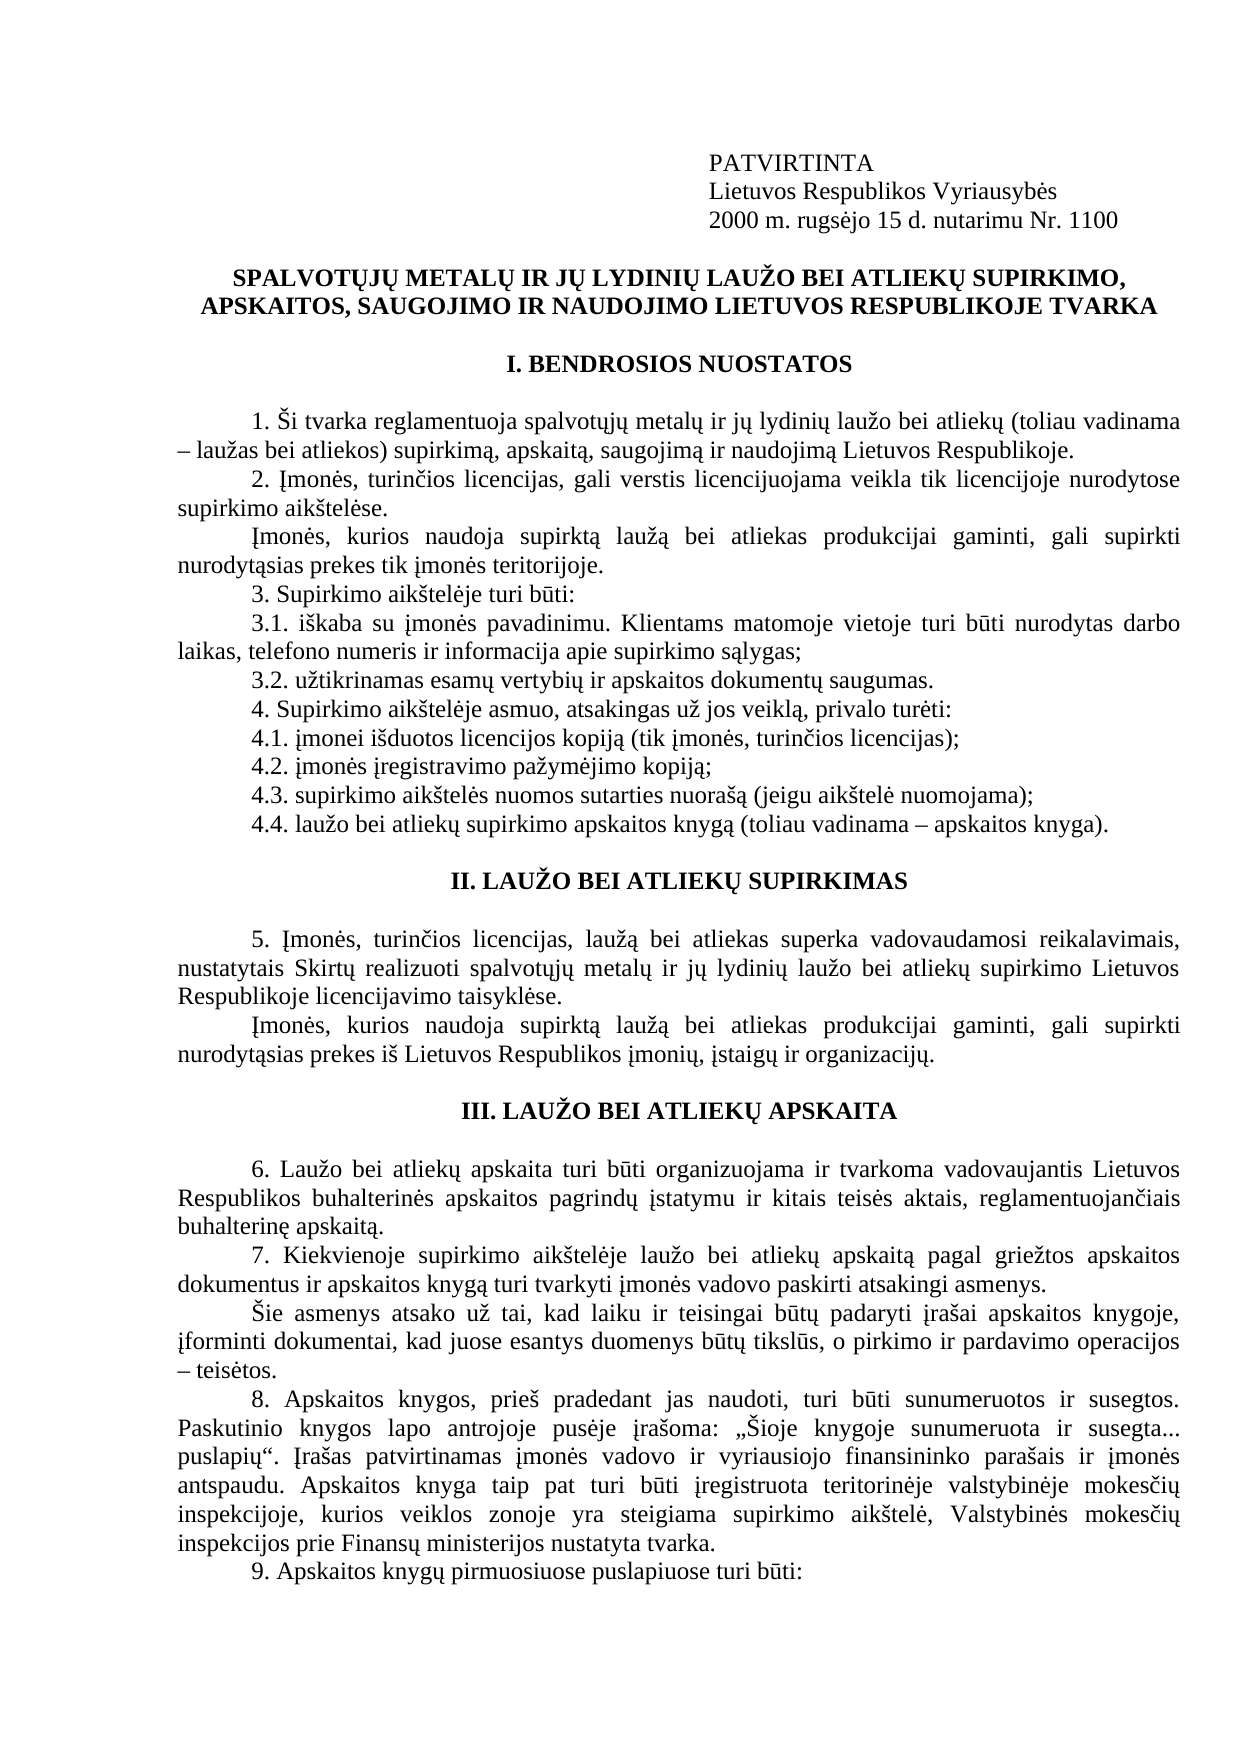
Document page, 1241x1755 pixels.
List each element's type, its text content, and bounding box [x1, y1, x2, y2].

text 2. Įmonės, turinčios licencijas, gali verstis licencijuojama veikla tik licencijoje nurodytose supirkimo aikštelėse. [177, 464, 1181, 521]
text 3. Supirkimo aikštelėje turi būti: [177, 579, 1181, 608]
text Lietuvos Respublikos Vyriausybės [177, 176, 1181, 205]
text Įmonės, kurios naudoja supirktą laužą bei atliekas produkcijai gaminti, gali supirkti nurodytąsias prekes iš Lietuvos Respublikos įmonių, įstaigų ir organizacijų. [177, 1010, 1181, 1068]
text 4. Supirkimo aikštelėje asmuo, atsakingas už jos veiklą, privalo turėti: [177, 694, 1181, 723]
text 1. Ši tvarka reglamentuoja spalvotųjų metalų ir jų lydinių laužo bei atliekų (toliau vadinama – laužas bei atliekos) supirkimą, apskaitą, saugojimą ir naudojimą Lietuvos Respublikoje. [177, 406, 1181, 464]
text 3.1. iškaba su įmonės pavadinimu. Klientams matomoje vietoje turi būti nurodytas darbo laikas, telefono numeris ir informacija apie supirkimo sąlygas; [177, 608, 1181, 665]
text 8. Apskaitos knygos, prieš pradedant jas naudoti, turi būti sunumeruotos ir susegtos. Paskutinio knygos lapo antrojoje pusėje įrašoma: „Šioje knygoje sunumeruota ir susegta... puslapių“. Įrašas patvirtinamas įmonės vadovo ir vyriausiojo finansininko parašais ir įmonės antspaudu. Apskaitos knyga taip pat turi būti įregistruota teritorinėje valstybinėje mokesčių inspekcijoje, kurios veiklos zonoje yra steigiama supirkimo aikštelė, Valstybinės mokesčių inspekcijos prie Finansų ministerijos nustatyta tvarka. [177, 1384, 1181, 1556]
text I. Bendrosios nuostatos [177, 349, 1181, 378]
text 4.1. įmonei išduotos licencijos kopiją (tik įmonės, turinčios licencijas); [177, 723, 1181, 751]
text 6. Laužo bei atliekų apskaita turi būti organizuojama ir tvarkoma vadovaujantis Lietuvos Respublikos buhalterinės apskaitos pagrindų įstatymu ir kitais teisės aktais, reglamentuojančiais buhalterinę apskaitą. [177, 1154, 1181, 1240]
text 3.2. užtikrinamas esamų vertybių ir apskaitos dokumentų saugumas. [177, 665, 1181, 694]
text 4.2. įmonės įregistravimo pažymėjimo kopiją; [177, 751, 1181, 780]
text III. Laužo bei atliekŲ apskaita [177, 1096, 1181, 1125]
text 4.3. supirkimo aikštelės nuomos sutarties nuorašą (jeigu aikštelė nuomojama); [177, 780, 1181, 809]
text Patvirtinta [177, 148, 1181, 176]
text 9. Apskaitos knygų pirmuosiuose puslapiuose turi būti: [177, 1556, 1181, 1585]
text II. LauŽo bei atliekŲ supirkimas [177, 866, 1181, 895]
text 2000 m. rugsėjo 15 d. nutarimu Nr. 1100 [177, 205, 1181, 234]
text Įmonės, kurios naudoja supirktą laužą bei atliekas produkcijai gaminti, gali supirkti nurodytąsias prekes tik įmonės teritorijoje. [177, 521, 1181, 579]
text Šie asmenys atsako už tai, kad laiku ir teisingai būtų padaryti įrašai apskaitos knygoje, įforminti dokumentai, kad juose esantys duomenys būtų tikslūs, o pirkimo ir pardavimo operacijos – teisėtos. [177, 1298, 1181, 1384]
text 7. Kiekvienoje supirkimo aikštelėje laužo bei atliekų apskaitą pagal griežtos apskaitos dokumentus ir apskaitos knygą turi tvarkyti įmonės vadovo paskirti atsakingi asmenys. [177, 1240, 1181, 1298]
text 4.4. laužo bei atliekų supirkimo apskaitos knygą (toliau vadinama – apskaitos knyga). [177, 809, 1181, 838]
text SpalvotŲjŲ metalŲ ir jŲ lydiniŲ lauŽo bei atliekŲ supirkimo, APSKaitos, saugojimo ir naudojimo lietuvos respublikoje tvarka [177, 263, 1181, 320]
text 5. Įmonės, turinčios licencijas, laužą bei atliekas superka vadovaudamosi reikalavimais, nustatytais Skirtų realizuoti spalvotųjų metalų ir jų lydinių laužo bei atliekų supirkimo Lietuvos Respublikoje licencijavimo taisyklėse. [177, 924, 1181, 1010]
